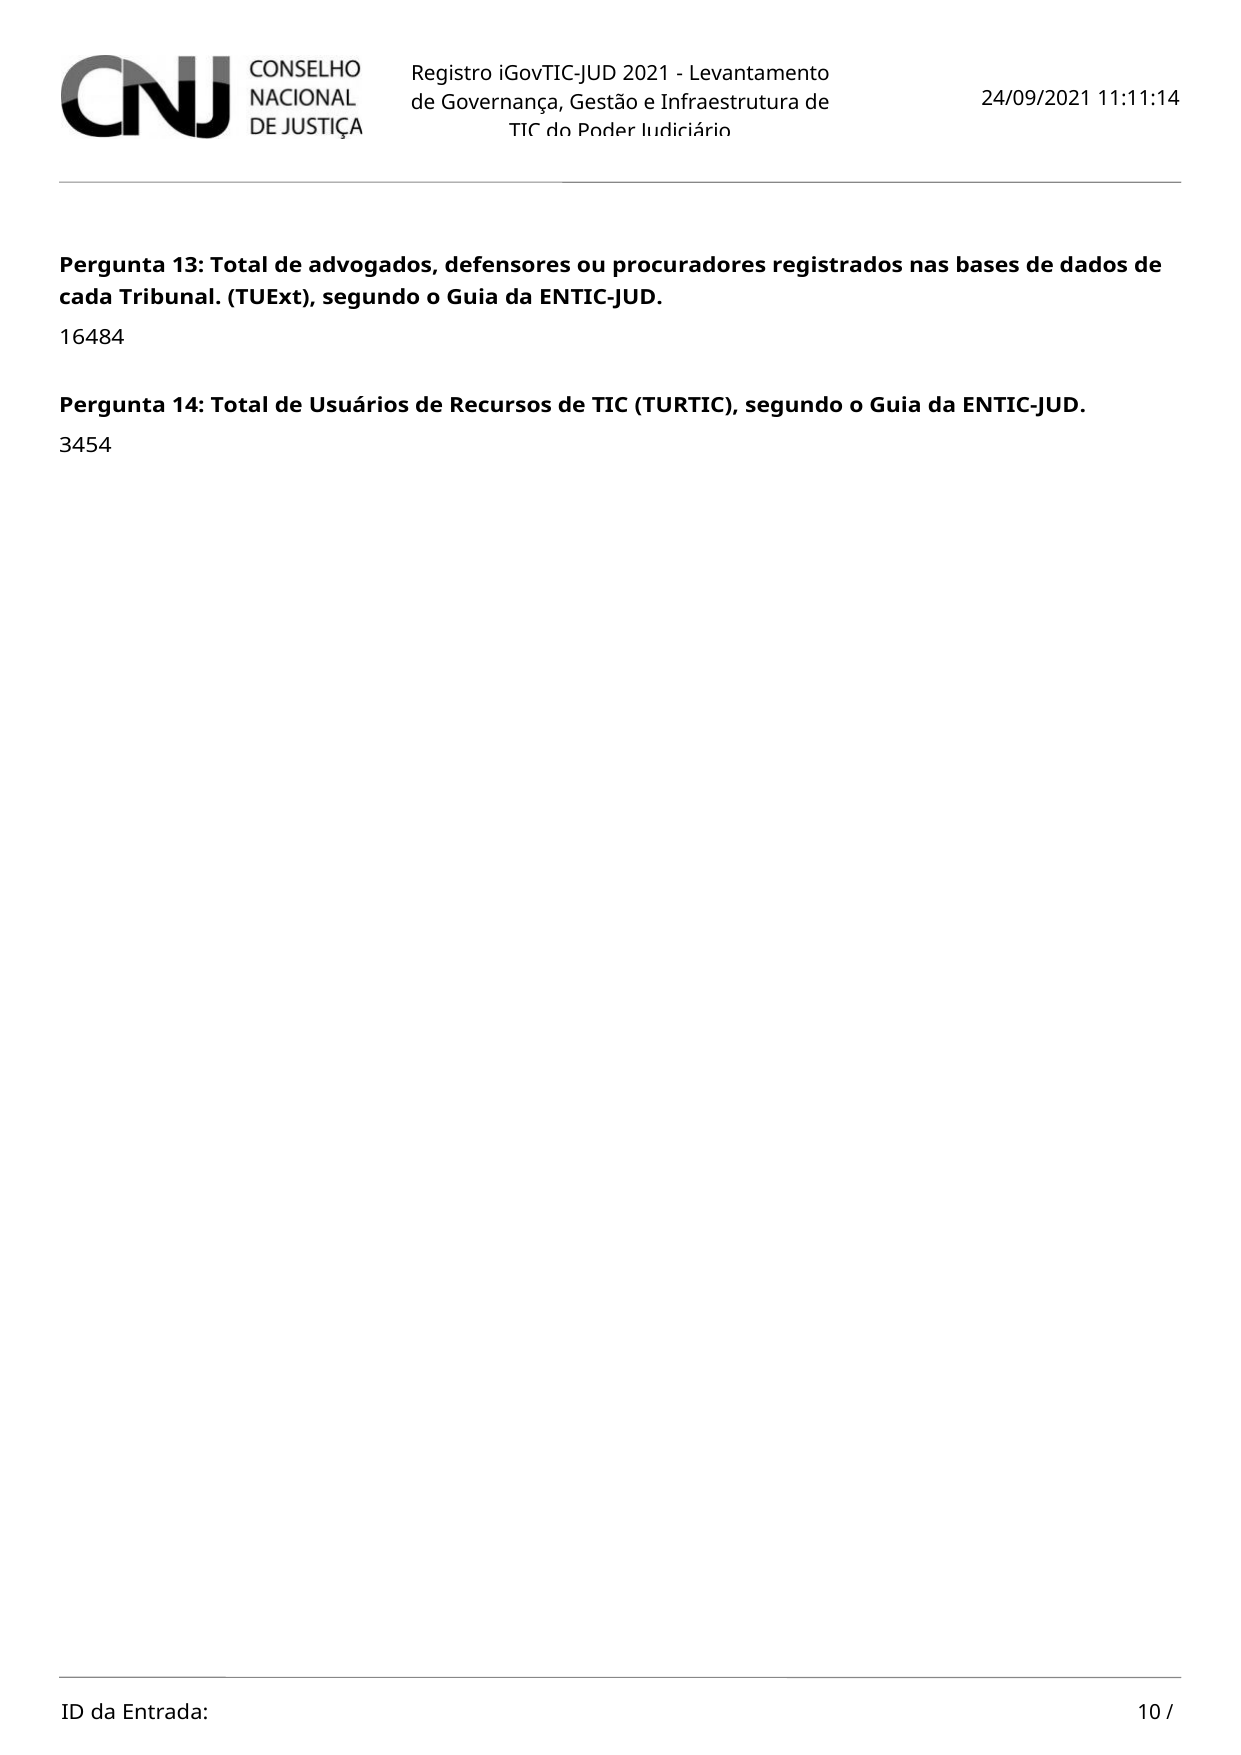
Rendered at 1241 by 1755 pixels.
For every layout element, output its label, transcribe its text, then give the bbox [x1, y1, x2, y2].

text 16484 [59, 322, 1195, 351]
text 3454 [59, 430, 1195, 459]
subtitle Pergunta 14: Total de Usuários de Recursos de TIC (TURTIC), segundo o Guia da ENTIC-JUD. [59, 391, 1195, 419]
subtitle Pergunta 13: Total de advogados, defensores ou procuradores registrados nas bases de dados de cada Tribunal. (TUExt), segundo o Guia da ENTIC-JUD. [59, 250, 1195, 311]
